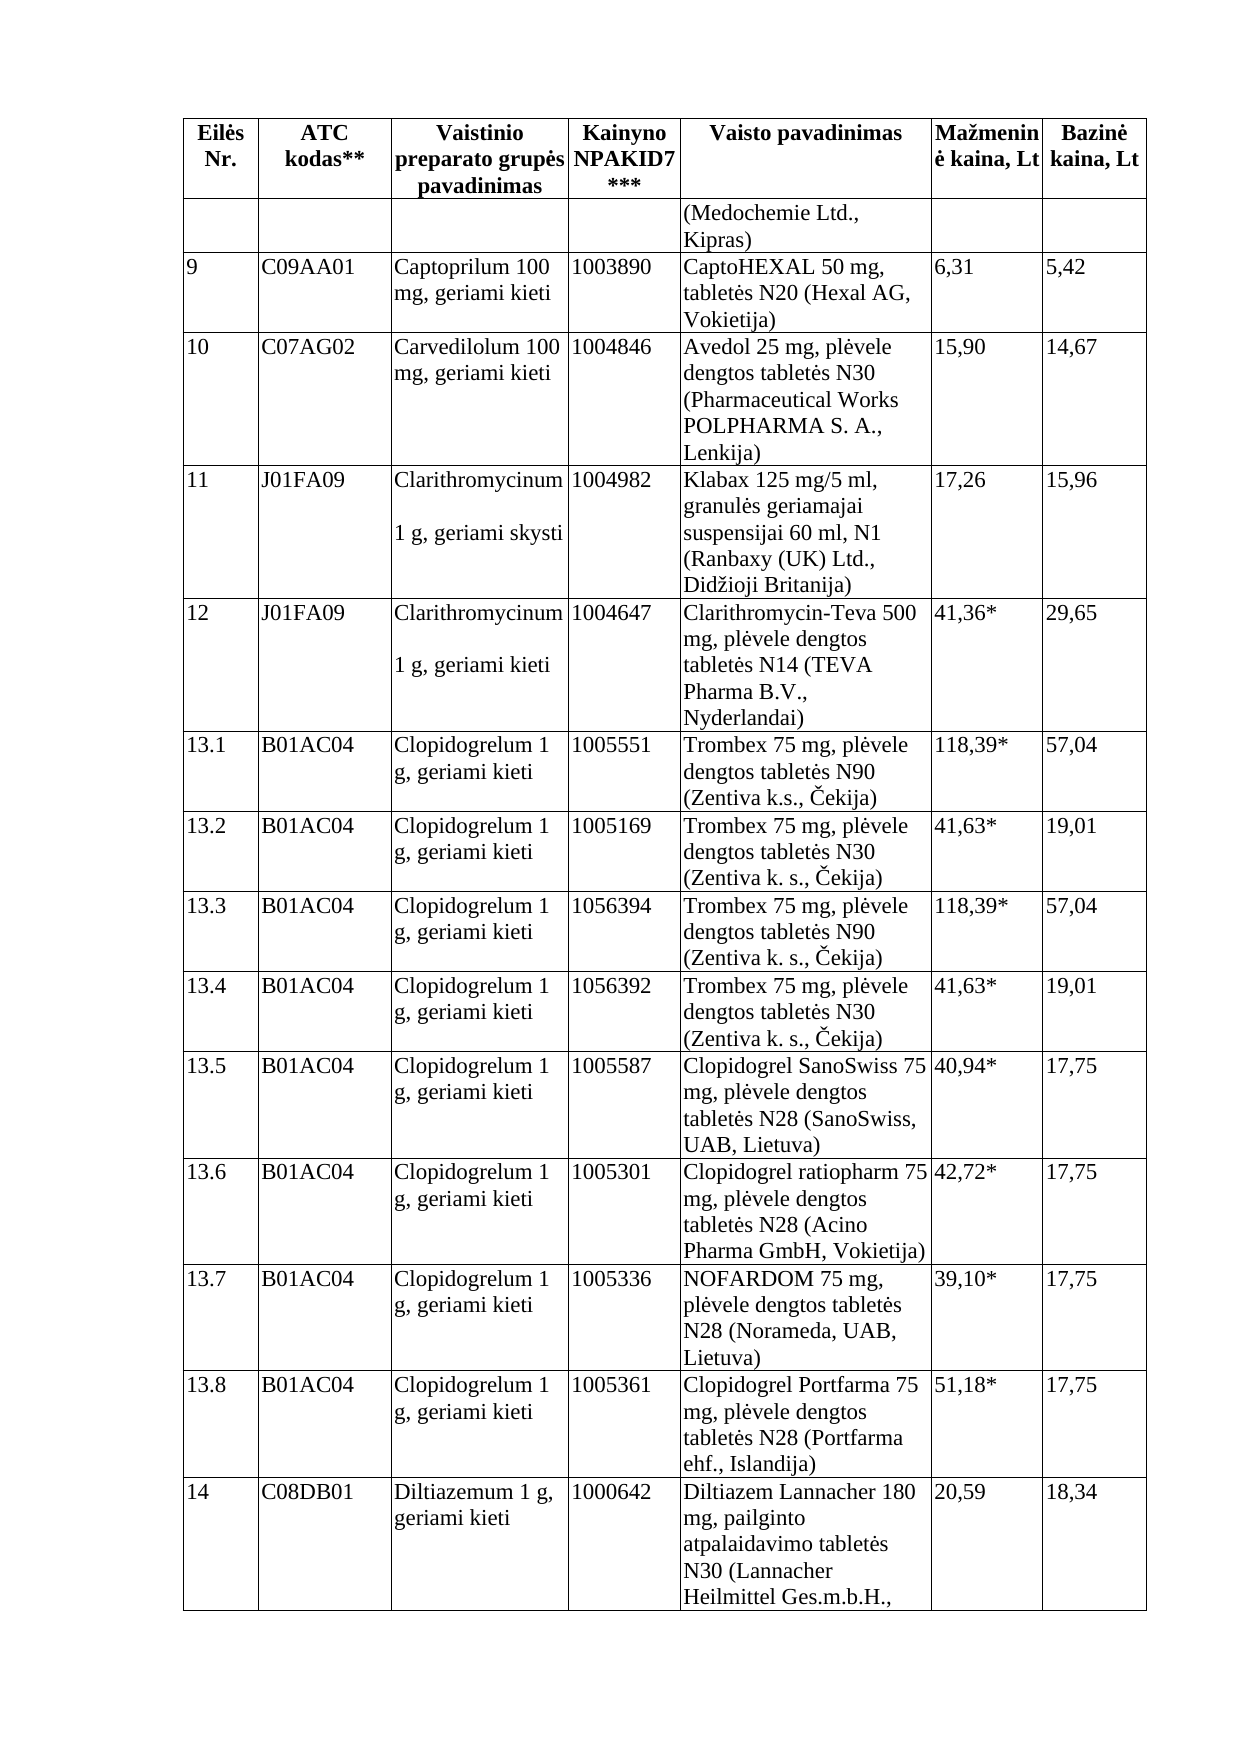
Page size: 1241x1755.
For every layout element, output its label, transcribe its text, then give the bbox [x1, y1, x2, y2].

table_cell Clopidogrelum 1 g, geriami kieti [392, 732, 568, 811]
table_cell 17,26 [932, 466, 1042, 598]
table_cell Captoprilum 100 mg, geriami kieti [392, 253, 568, 332]
table_cell 51,18* [932, 1371, 1042, 1477]
table_cell 6,31 [932, 253, 1042, 332]
table_header Vaisto pavadinimas [681, 119, 931, 198]
table_cell 40,94* [932, 1052, 1042, 1157]
table_cell Diltiazem Lannacher 180 mg, pailginto atpalaidavimo tabletės N30 (Lannacher Heilmittel Ges.m.b.H., [681, 1478, 931, 1609]
table_cell 42,72* [932, 1159, 1042, 1264]
table_cell Clarithromycinum 1 g, geriami skysti [392, 466, 568, 598]
table_cell 29,65 [1043, 599, 1146, 731]
table_cell 1003890 [569, 253, 680, 332]
table_cell 41,63* [932, 972, 1042, 1051]
table_cell 9 [184, 253, 258, 332]
table_cell 1004846 [569, 333, 680, 465]
table_cell Trombex 75 mg, plėvele dengtos tabletės N30 (Zentiva k. s., Čekija) [681, 812, 931, 891]
table_header Kainyno NPAKID7 *** [569, 119, 680, 198]
table_cell 1005551 [569, 732, 680, 811]
table_cell Clopidogrelum 1 g, geriami kieti [392, 972, 568, 1051]
table_cell 5,42 [1043, 253, 1146, 332]
table_cell [184, 199, 258, 252]
table_cell 1005301 [569, 1159, 680, 1264]
table_cell J01FA09 [259, 466, 391, 598]
table_cell 13.4 [184, 972, 258, 1051]
table_cell 1056392 [569, 972, 680, 1051]
table_cell Avedol 25 mg, plėvele dengtos tabletės N30 (Pharmaceutical Works POLPHARMA S. A., Lenkija) [681, 333, 931, 465]
table_cell Clopidogrelum 1 g, geriami kieti [392, 1371, 568, 1477]
table_cell B01AC04 [259, 972, 391, 1051]
table_cell Clopidogrel SanoSwiss 75 mg, plėvele dengtos tabletės N28 (SanoSwiss, UAB, Lietuva) [681, 1052, 931, 1157]
table_cell B01AC04 [259, 1371, 391, 1477]
table_cell B01AC04 [259, 1159, 391, 1264]
table_cell Clarithromycinum 1 g, geriami kieti [392, 599, 568, 731]
table_cell Trombex 75 mg, plėvele dengtos tabletės N30 (Zentiva k. s., Čekija) [681, 972, 931, 1051]
table_cell NOFARDOM 75 mg, plėvele dengtos tabletės N28 (Norameda, UAB, Lietuva) [681, 1265, 931, 1370]
table_cell Carvedilolum 100 mg, geriami kieti [392, 333, 568, 465]
table_cell 19,01 [1043, 972, 1146, 1051]
table_cell Clopidogrelum 1 g, geriami kieti [392, 1052, 568, 1157]
table_cell 12 [184, 599, 258, 731]
table_cell 14 [184, 1478, 258, 1609]
table_cell [569, 199, 680, 252]
table_cell B01AC04 [259, 812, 391, 891]
table_cell 13.2 [184, 812, 258, 891]
table_cell [392, 199, 568, 252]
table_cell 18,34 [1043, 1478, 1146, 1609]
table_cell 13.7 [184, 1265, 258, 1370]
table_header Eilės Nr. [184, 119, 258, 198]
table_cell [1043, 199, 1146, 252]
table_cell Klabax 125 mg/5 ml, granulės geriamajai suspensijai 60 ml, N1 (Ranbaxy (UK) Ltd., Didžioji Britanija) [681, 466, 931, 598]
table_cell 13.5 [184, 1052, 258, 1157]
table_cell 15,90 [932, 333, 1042, 465]
table_cell B01AC04 [259, 892, 391, 971]
table_cell (Medochemie Ltd., Kipras) [681, 199, 931, 252]
table_header ATC kodas** [259, 119, 391, 198]
table_cell Diltiazemum 1 g, geriami kieti [392, 1478, 568, 1609]
table_cell Trombex 75 mg, plėvele dengtos tabletės N90 (Zentiva k.s., Čekija) [681, 732, 931, 811]
table_cell Clopidogrelum 1 g, geriami kieti [392, 1159, 568, 1264]
table_cell 1005587 [569, 1052, 680, 1157]
table_cell 1005361 [569, 1371, 680, 1477]
table_cell 13.3 [184, 892, 258, 971]
table_cell 10 [184, 333, 258, 465]
table_cell 41,36* [932, 599, 1042, 731]
table_cell 1005336 [569, 1265, 680, 1370]
table_cell 20,59 [932, 1478, 1042, 1609]
table_header Vaistinio preparato grupės pavadinimas [392, 119, 568, 198]
table_cell B01AC04 [259, 1052, 391, 1157]
table_cell [259, 199, 391, 252]
table_cell 1004647 [569, 599, 680, 731]
table_cell 14,67 [1043, 333, 1146, 465]
table_cell 13.8 [184, 1371, 258, 1477]
table_cell C07AG02 [259, 333, 391, 465]
table_cell B01AC04 [259, 732, 391, 811]
table_cell 1004982 [569, 466, 680, 598]
table_cell Clopidogrelum 1 g, geriami kieti [392, 1265, 568, 1370]
table_cell 17,75 [1043, 1371, 1146, 1477]
table_cell 17,75 [1043, 1052, 1146, 1157]
table_cell 1000642 [569, 1478, 680, 1609]
table_cell 57,04 [1043, 892, 1146, 971]
table_cell 19,01 [1043, 812, 1146, 891]
table_cell 1005169 [569, 812, 680, 891]
table_cell 57,04 [1043, 732, 1146, 811]
table_cell 1056394 [569, 892, 680, 971]
table_cell 17,75 [1043, 1265, 1146, 1370]
table_cell C09AA01 [259, 253, 391, 332]
table_cell 118,39* [932, 732, 1042, 811]
table_cell CaptoHEXAL 50 mg, tabletės N20 (Hexal AG, Vokietija) [681, 253, 931, 332]
table_cell 13.1 [184, 732, 258, 811]
table_header Mažmeninė kaina, Lt [932, 119, 1042, 198]
table_cell Clopidogrelum 1 g, geriami kieti [392, 812, 568, 891]
table_cell 41,63* [932, 812, 1042, 891]
table_cell Clarithromycin-Teva 500 mg, plėvele dengtos tabletės N14 (TEVA Pharma B.V., Nyderlandai) [681, 599, 931, 731]
table_cell 39,10* [932, 1265, 1042, 1370]
table_cell B01AC04 [259, 1265, 391, 1370]
table_cell 17,75 [1043, 1159, 1146, 1264]
table_cell J01FA09 [259, 599, 391, 731]
table_cell [932, 199, 1042, 252]
table_header Bazinė kaina, Lt [1043, 119, 1146, 198]
table_cell Trombex 75 mg, plėvele dengtos tabletės N90 (Zentiva k. s., Čekija) [681, 892, 931, 971]
table_cell 13.6 [184, 1159, 258, 1264]
table_cell C08DB01 [259, 1478, 391, 1609]
table_cell Clopidogrel Portfarma 75 mg, plėvele dengtos tabletės N28 (Portfarma ehf., Islandija) [681, 1371, 931, 1477]
table_cell 15,96 [1043, 466, 1146, 598]
table_cell 11 [184, 466, 258, 598]
table_cell Clopidogrel ratiopharm 75 mg, plėvele dengtos tabletės N28 (Acino Pharma GmbH, Vokietija) [681, 1159, 931, 1264]
table_cell Clopidogrelum 1 g, geriami kieti [392, 892, 568, 971]
table_cell 118,39* [932, 892, 1042, 971]
